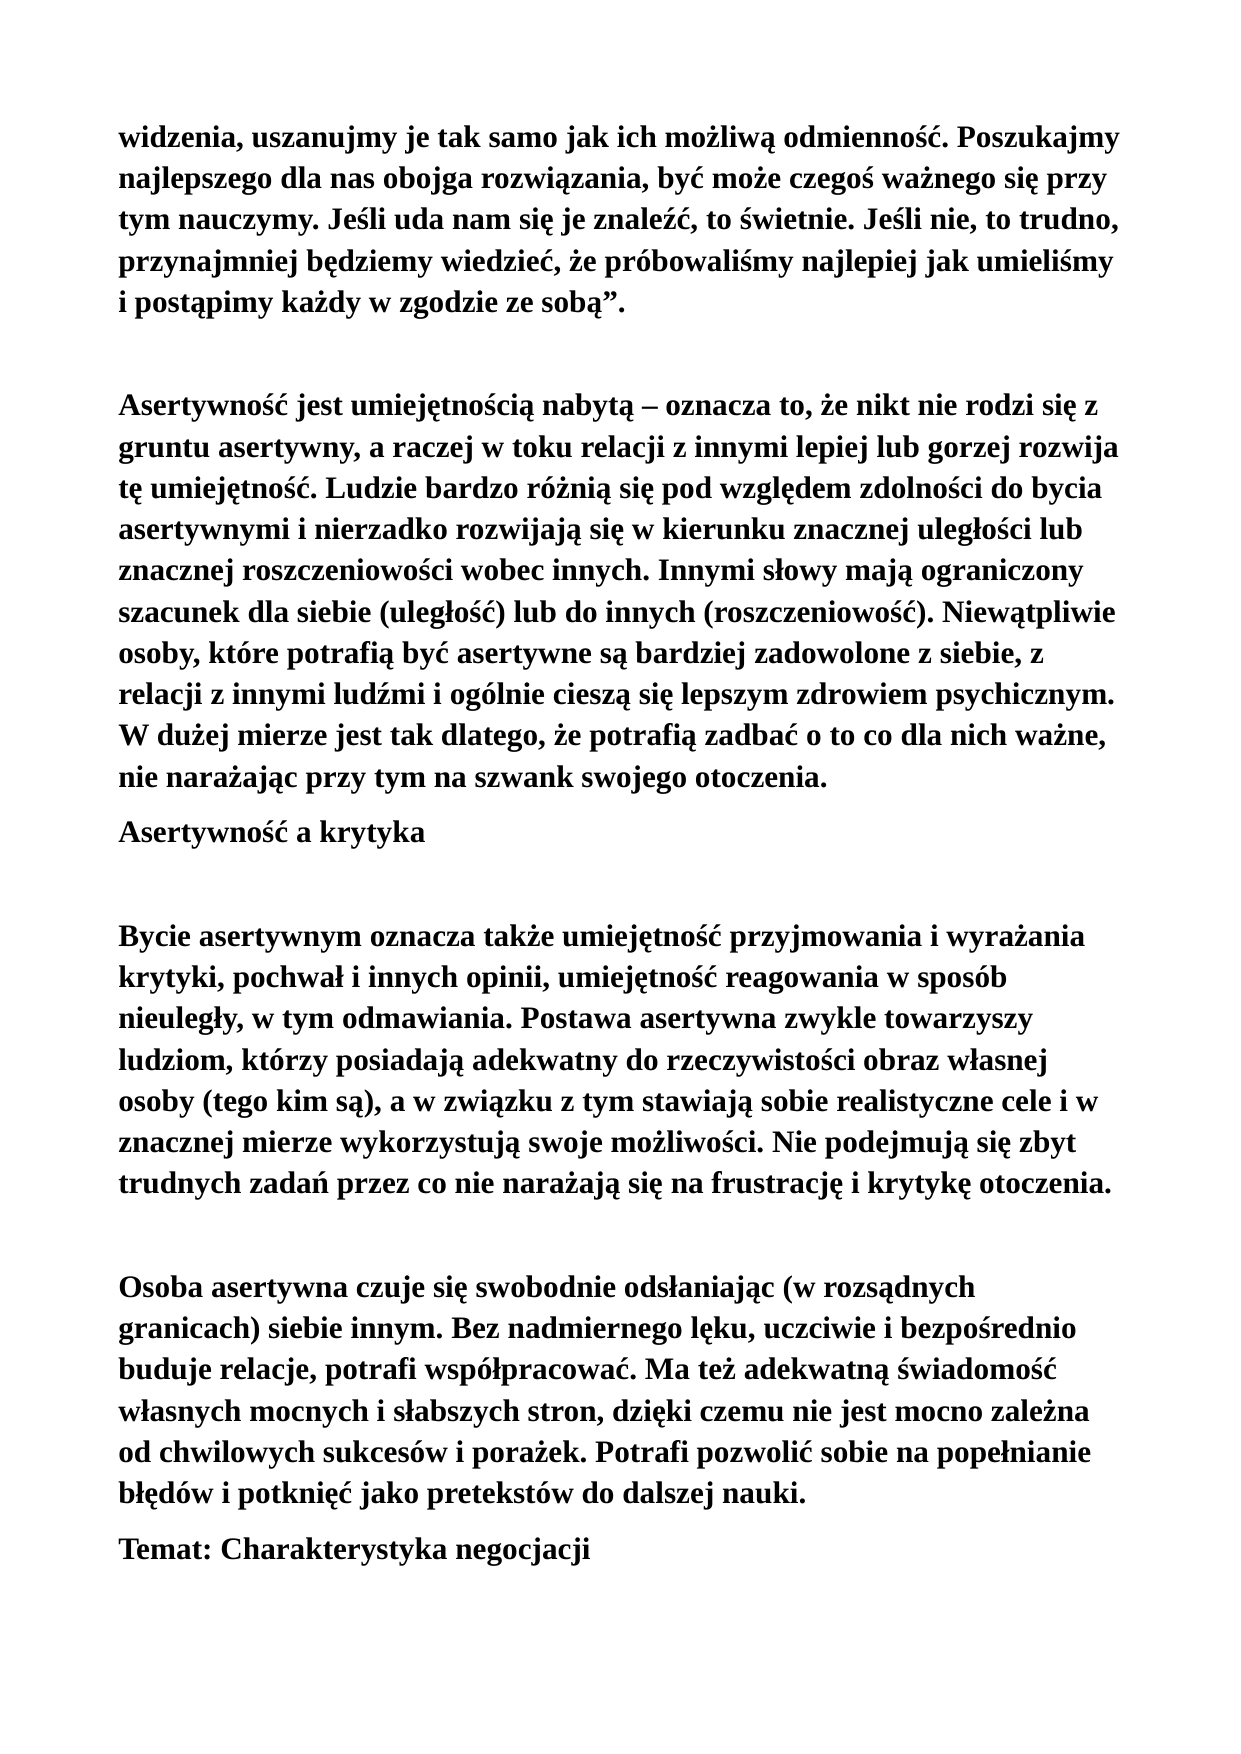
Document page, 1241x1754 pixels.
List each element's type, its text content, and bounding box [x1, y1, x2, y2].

text Temat: Charakterystyka negocjacji [118, 1530, 1122, 1566]
text Osoba asertywna czuje się swobodnie odsłaniając (w rozsądnych granicach) siebie innym. Bez nadmiernego lęku, uczciwie i bezpośrednio buduje relacje, potrafi współpracować. Ma też adekwatną świadomość własnych mocnych i słabszych stron, dzięki czemu nie jest mocno zależna od chwilowych sukcesów i porażek. Potrafi pozwolić sobie na popełnianie błędów i potknięć jako pretekstów do dalszej nauki. [118, 1268, 1122, 1510]
text widzenia, uszanujmy je tak samo jak ich możliwą odmienność. Poszukajmy najlepszego dla nas obojga rozwiązania, być może czegoś ważnego się przy tym nauczymy. Jeśli uda nam się je znaleźć, to świetnie. Jeśli nie, to trudno, przynajmniej będziemy wiedzieć, że próbowaliśmy najlepiej jak umieliśmy i postąpimy każdy w zgodzie ze sobą”. [118, 118, 1122, 319]
text Bycie asertywnym oznacza także umiejętność przyjmowania i wyrażania krytyki, pochwał i innych opinii, umiejętność reagowania w sposób nieuległy, w tym odmawiania. Postawa asertywna zwykle towarzyszy ludziom, którzy posiadają adekwatny do rzeczywistości obraz własnej osoby (tego kim są), a w związku z tym stawiają sobie realistyczne cele i w znacznej mierze wykorzystują swoje możliwości. Nie podejmują się zbyt trudnych zadań przez co nie narażają się na frustrację i krytykę otoczenia. [118, 917, 1122, 1201]
text Asertywność a krytyka [118, 814, 1122, 849]
text Asertywność jest umiejętnością nabytą – oznacza to, że nikt nie rodzi się z gruntu asertywny, a raczej w toku relacji z innymi lepiej lub gorzej rozwija tę umiejętność. Ludzie bardzo różnią się pod względem zdolności do bycia asertywnymi i nierzadko rozwijają się w kierunku znacznej uległości lub znacznej roszczeniowości wobec innych. Innymi słowy mają ograniczony szacunek dla siebie (uległość) lub do innych (roszczeniowość). Niewątpliwie osoby, które potrafią być asertywne są bardziej zadowolone z siebie, z relacji z innymi ludźmi i ogólnie cieszą się lepszym zdrowiem psychicznym. W dużej mierze jest tak dlatego, że potrafią zadbać o to co dla nich ważne, nie narażając przy tym na szwank swojego otoczenia. [118, 387, 1122, 794]
